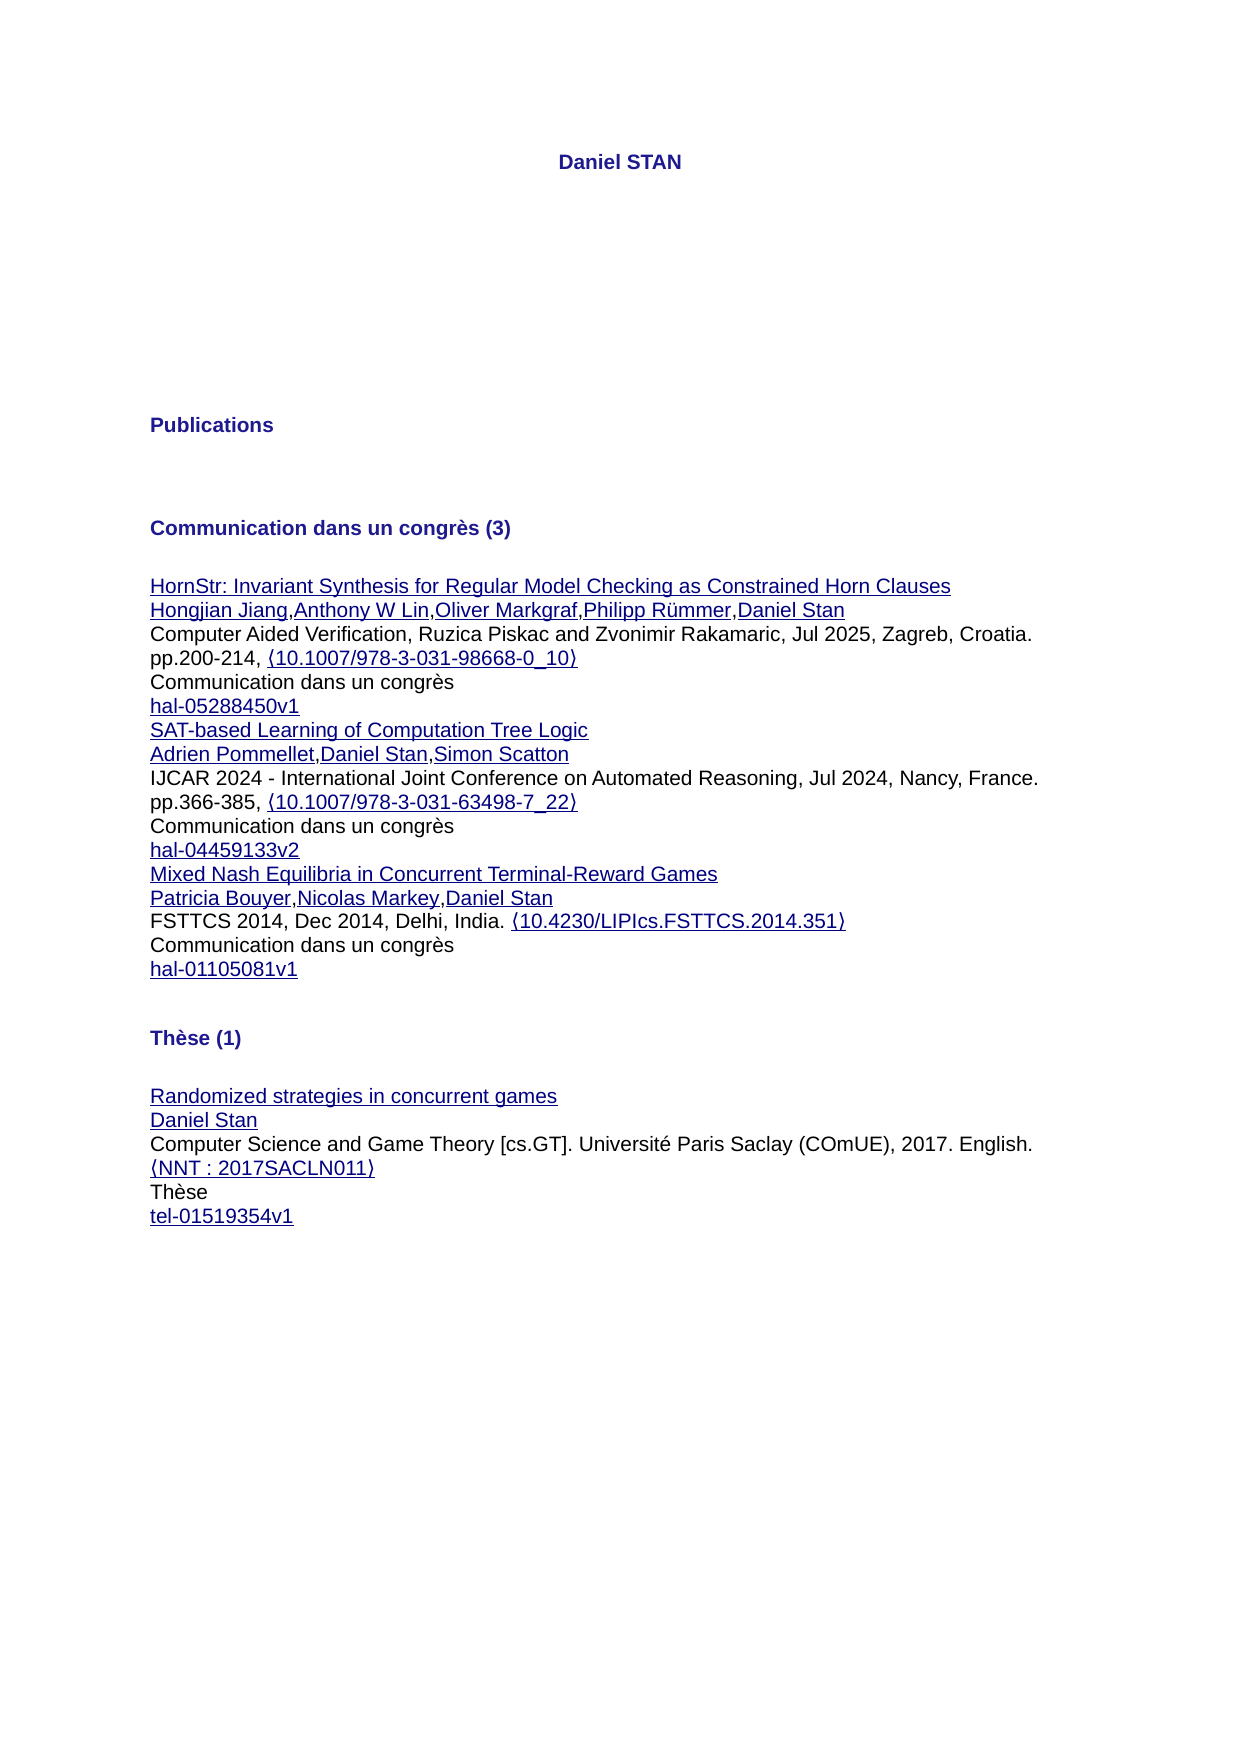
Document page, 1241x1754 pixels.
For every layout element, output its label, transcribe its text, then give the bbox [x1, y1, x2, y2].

subtitle Daniel STAN [150, 150, 1090, 174]
subtitle Thèse (1) [150, 1026, 1090, 1050]
subtitle Publications [150, 412, 1090, 436]
table_cell SAT-based Learning of Computation Tree Logic Adrien Pommellet,Daniel Stan,Simon Scatton IJCAR 2024 - International Joint Conference on Automated Reasoning, Jul 2024, Nancy, France. pp.366-385, ⟨10.1007/978-3-031-63498-7_22⟩ Communication dans un congrès hal-04459133v2 [150, 718, 1090, 861]
table_header HornStr: Invariant Synthesis for Regular Model Checking as Constrained Horn Clauses Hongjian Jiang,Anthony W Lin,Oliver Markgraf,Philipp Rümmer,Daniel Stan Computer Aided Verification, Ruzica Piskac and Zvonimir Rakamaric, Jul 2025, Zagreb, Croatia. pp.200-214, ⟨10.1007/978-3-031-98668-0_10⟩ Communication dans un congrès hal-05288450v1 [150, 574, 1090, 718]
table_header Randomized strategies in concurrent games Daniel Stan Computer Science and Game Theory [cs.GT]. Université Paris Saclay (COmUE), 2017. English. ⟨NNT : 2017SACLN011⟩ Thèse tel-01519354v1 [150, 1084, 1090, 1228]
table_cell Mixed Nash Equilibria in Concurrent Terminal-Reward Games Patricia Bouyer,Nicolas Markey,Daniel Stan FSTTCS 2014, Dec 2014, Delhi, India. ⟨10.4230/LIPIcs.FSTTCS.2014.351⟩ Communication dans un congrès hal-01105081v1 [150, 861, 1090, 981]
subtitle Communication dans un congrès (3) [150, 516, 1090, 539]
